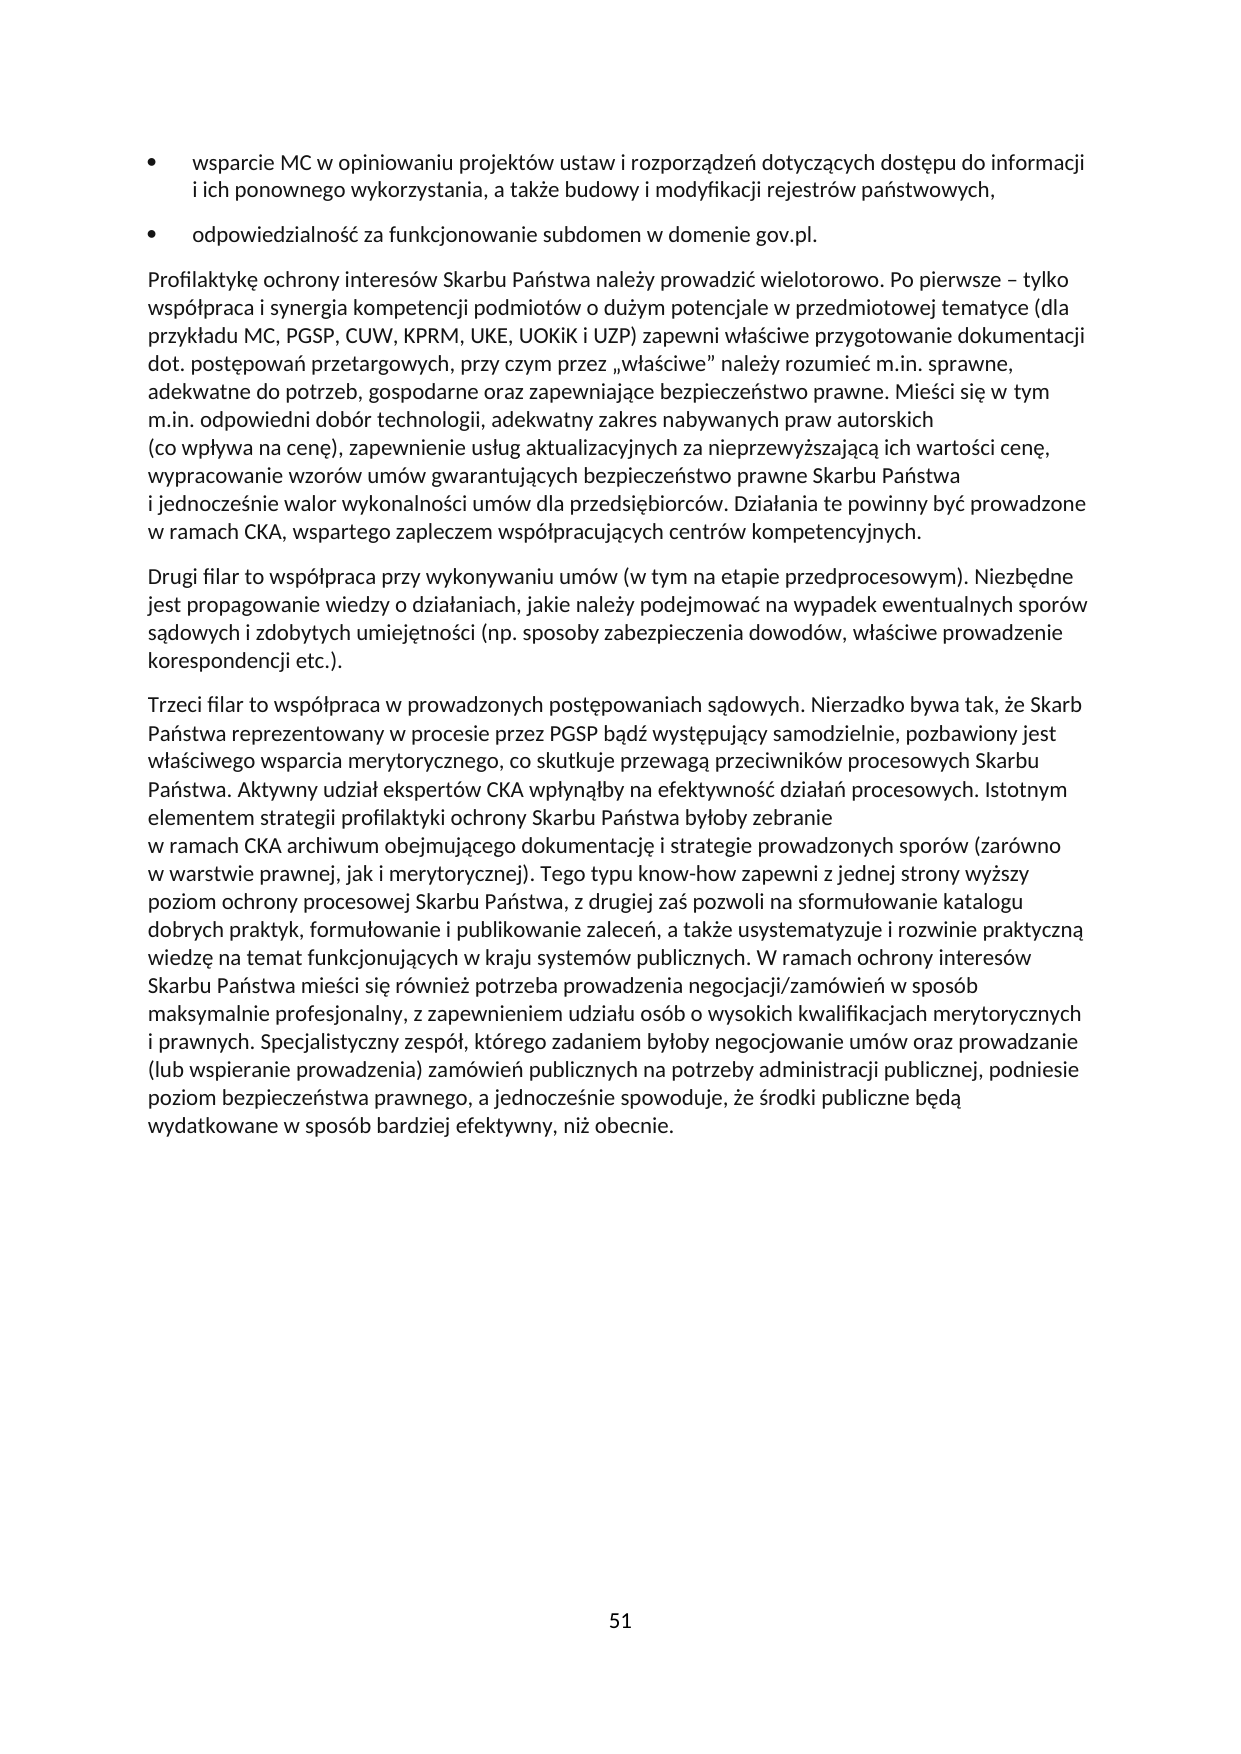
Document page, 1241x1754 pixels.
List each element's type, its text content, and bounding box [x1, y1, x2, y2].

text Trzeci filar to współpraca w prowadzonych postępowaniach sądowych. Nierzadko bywa tak, że Skarb Państwa reprezentowany w procesie przez PGSP bądź występujący samodzielnie, pozbawiony jest właściwego wsparcia merytorycznego, co skutkuje przewagą przeciwników procesowych Skarbu Państwa. Aktywny udział ekspertów CKA wpłynąłby na efektywność działań procesowych. Istotnym elementem strategii profilaktyki ochrony Skarbu Państwa byłoby zebranie w ramach CKA archiwum obejmującego dokumentację i strategie prowadzonych sporów (zarówno w warstwie prawnej, jak i merytorycznej). Tego typu know-how zapewni z jednej strony wyższy poziom ochrony procesowej Skarbu Państwa, z drugiej zaś pozwoli na sformułowanie katalogu dobrych praktyk, formułowanie i publikowanie zaleceń, a także usystematyzuje i rozwinie praktyczną wiedzę na temat funkcjonujących w kraju systemów publicznych. W ramach ochrony interesów Skarbu Państwa mieści się również potrzeba prowadzenia negocjacji/zamówień w sposób maksymalnie profesjonalny, z zapewnieniem udziału osób o wysokich kwalifikacjach merytorycznych i prawnych. Specjalistyczny zespół, którego zadaniem byłoby negocjowanie umów oraz prowadzanie (lub wspieranie prowadzenia) zamówień publicznych na potrzeby administracji publicznej, podniesie poziom bezpieczeństwa prawnego, a jednocześnie spowoduje, że środki publiczne będą wydatkowane w sposób bardziej efektywny, niż obecnie. [148, 691, 1093, 1139]
text Profilaktykę ochrony interesów Skarbu Państwa należy prowadzić wielotorowo. Po pierwsze – tylko współpraca i synergia kompetencji podmiotów o dużym potencjale w przedmiotowej tematyce (dla przykładu MC, PGSP, CUW, KPRM, UKE, UOKiK i UZP) zapewni właściwe przygotowanie dokumentacji dot. postępowań przetargowych, przy czym przez „właściwe” należy rozumieć m.in. sprawne, adekwatne do potrzeb, gospodarne oraz zapewniające bezpieczeństwo prawne. Mieści się w tym m.in. odpowiedni dobór technologii, adekwatny zakres nabywanych praw autorskich (co wpływa na cenę), zapewnienie usług aktualizacyjnych za nieprzewyższającą ich wartości cenę, wypracowanie wzorów umów gwarantujących bezpieczeństwo prawne Skarbu Państwa i jednocześnie walor wykonalności umów dla przedsiębiorców. Działania te powinny być prowadzone w ramach CKA, wspartego zapleczem współpracujących centrów kompetencyjnych. [148, 265, 1093, 545]
list wsparcie MC w opiniowaniu projektów ustaw i rozporządzeń dotyczących dostępu do informacji i ich ponownego wykorzystania, a także budowy i modyfikacji rejestrów państwowych, [148, 148, 1093, 204]
text Drugi filar to współpraca przy wykonywaniu umów (w tym na etapie przedprocesowym). Niezbędne jest propagowanie wiedzy o działaniach, jakie należy podejmować na wypadek ewentualnych sporów sądowych i zdobytych umiejętności (np. sposoby zabezpieczenia dowodów, właściwe prowadzenie korespondencji etc.). [148, 562, 1093, 674]
list odpowiedzialność za funkcjonowanie subdomen w domenie gov.pl. [148, 220, 1093, 248]
